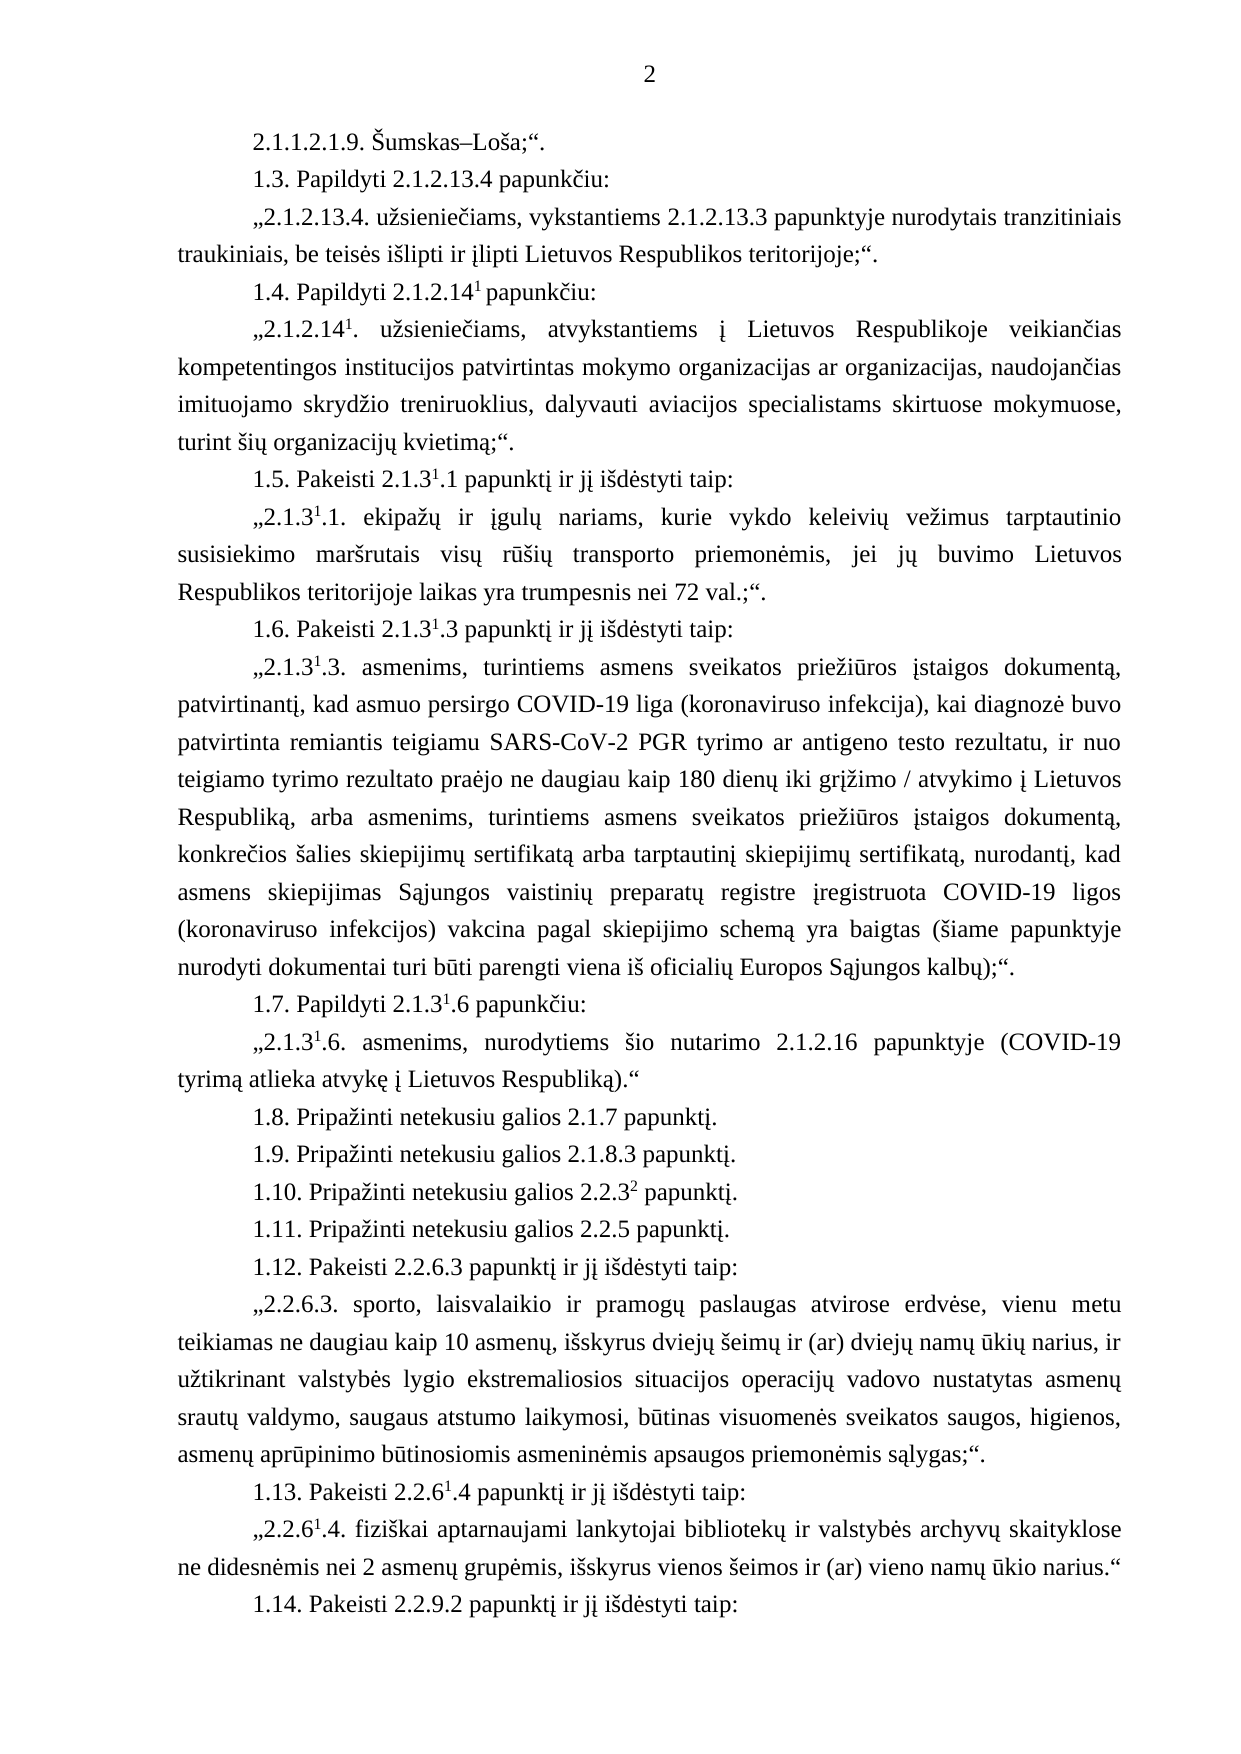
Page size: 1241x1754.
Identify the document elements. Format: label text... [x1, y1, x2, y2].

text 1.6. Pakeisti 2.1.31.3 papunktį ir jį išdėstyti taip: [177, 606, 1122, 643]
text 1.7. Papildyti 2.1.31.6 papunkčiu: [177, 981, 1122, 1018]
text „2.2.61.4. fiziškai aptarnaujami lankytojai bibliotekų ir valstybės archyvų skaityklose ne didesnėmis nei 2 asmenų grupėmis, išskyrus vienos šeimos ir (ar) vieno namų ūkio narius.“ [177, 1506, 1122, 1581]
text 1.13. Pakeisti 2.2.61.4 papunktį ir jį išdėstyti taip: [177, 1468, 1122, 1506]
text „2.2.6.3. sporto, laisvalaikio ir pramogų paslaugas atvirose erdvėse, vienu metu teikiamas ne daugiau kaip 10 asmenų, išskyrus dviejų šeimų ir (ar) dviejų namų ūkių narius, ir užtikrinant valstybės lygio ekstremaliosios situacijos operacijų vadovo nustatytas asmenų srautų valdymo, saugaus atstumo laikymosi, būtinas visuomenės sveikatos saugos, higienos, asmenų aprūpinimo būtinosiomis asmeninėmis apsaugos priemonėmis sąlygas;“. [177, 1281, 1122, 1468]
text „2.1.31.3. asmenims, turintiems asmens sveikatos priežiūros įstaigos dokumentą, patvirtinantį, kad asmuo persirgo COVID-19 liga (koronaviruso infekcija), kai diagnozė buvo patvirtinta remiantis teigiamu SARS-CoV-2 PGR tyrimo ar antigeno testo rezultatu, ir nuo teigiamo tyrimo rezultato praėjo ne daugiau kaip 180 dienų iki grįžimo / atvykimo į Lietuvos Respubliką, arba asmenims, turintiems asmens sveikatos priežiūros įstaigos dokumentą, konkrečios šalies skiepijimų sertifikatą arba tarptautinį skiepijimų sertifikatą, nurodantį, kad asmens skiepijimas Sąjungos vaistinių preparatų registre įregistruota COVID-19 ligos (koronaviruso infekcijos) vakcina pagal skiepijimo schemą yra baigtas (šiame papunktyje nurodyti dokumentai turi būti parengti viena iš oficialių Europos Sąjungos kalbų);“. [177, 643, 1122, 981]
text 1.3. Papildyti 2.1.2.13.4 papunkčiu: [177, 156, 1122, 193]
text 1.9. Pripažinti netekusiu galios 2.1.8.3 papunktį. [177, 1131, 1122, 1168]
text 2.1.1.2.1.9. Šumskas–Loša;“. [177, 118, 1122, 156]
text „2.1.31.1. ekipažų ir įgulų nariams, kurie vykdo keleivių vežimus tarptautinio susisiekimo maršrutais visų rūšių transporto priemonėmis, jei jų buvimo Lietuvos Respublikos teritorijoje laikas yra trumpesnis nei 72 val.;“. [177, 493, 1122, 606]
text 1.12. Pakeisti 2.2.6.3 papunktį ir jį išdėstyti taip: [177, 1243, 1122, 1281]
text „2.1.31.6. asmenims, nurodytiems šio nutarimo 2.1.2.16 papunktyje (COVID-19 tyrimą atlieka atvykę į Lietuvos Respubliką).“ [177, 1018, 1122, 1093]
text 1.5. Pakeisti 2.1.31.1 papunktį ir jį išdėstyti taip: [177, 456, 1122, 493]
text 1.14. Pakeisti 2.2.9.2 papunktį ir jį išdėstyti taip: [177, 1581, 1122, 1618]
text 1.10. Pripažinti netekusiu galios 2.2.32 papunktį. [177, 1168, 1122, 1206]
text „2.1.2.141. užsieniečiams, atvykstantiems į Lietuvos Respublikoje veikiančias kompetentingos institucijos patvirtintas mokymo organizacijas ar organizacijas, naudojančias imituojamo skrydžio treniruoklius, dalyvauti aviacijos specialistams skirtuose mokymuose, turint šių organizacijų kvietimą;“. [177, 306, 1122, 456]
text „2.1.2.13.4. užsieniečiams, vykstantiems 2.1.2.13.3 papunktyje nurodytais tranzitiniais traukiniais, be teisės išlipti ir įlipti Lietuvos Respublikos teritorijoje;“. [177, 193, 1122, 268]
text 1.8. Pripažinti netekusiu galios 2.1.7 papunktį. [177, 1093, 1122, 1131]
text 1.11. Pripažinti netekusiu galios 2.2.5 papunktį. [177, 1206, 1122, 1243]
text 1.4. Papildyti 2.1.2.141 papunkčiu: [177, 268, 1122, 306]
